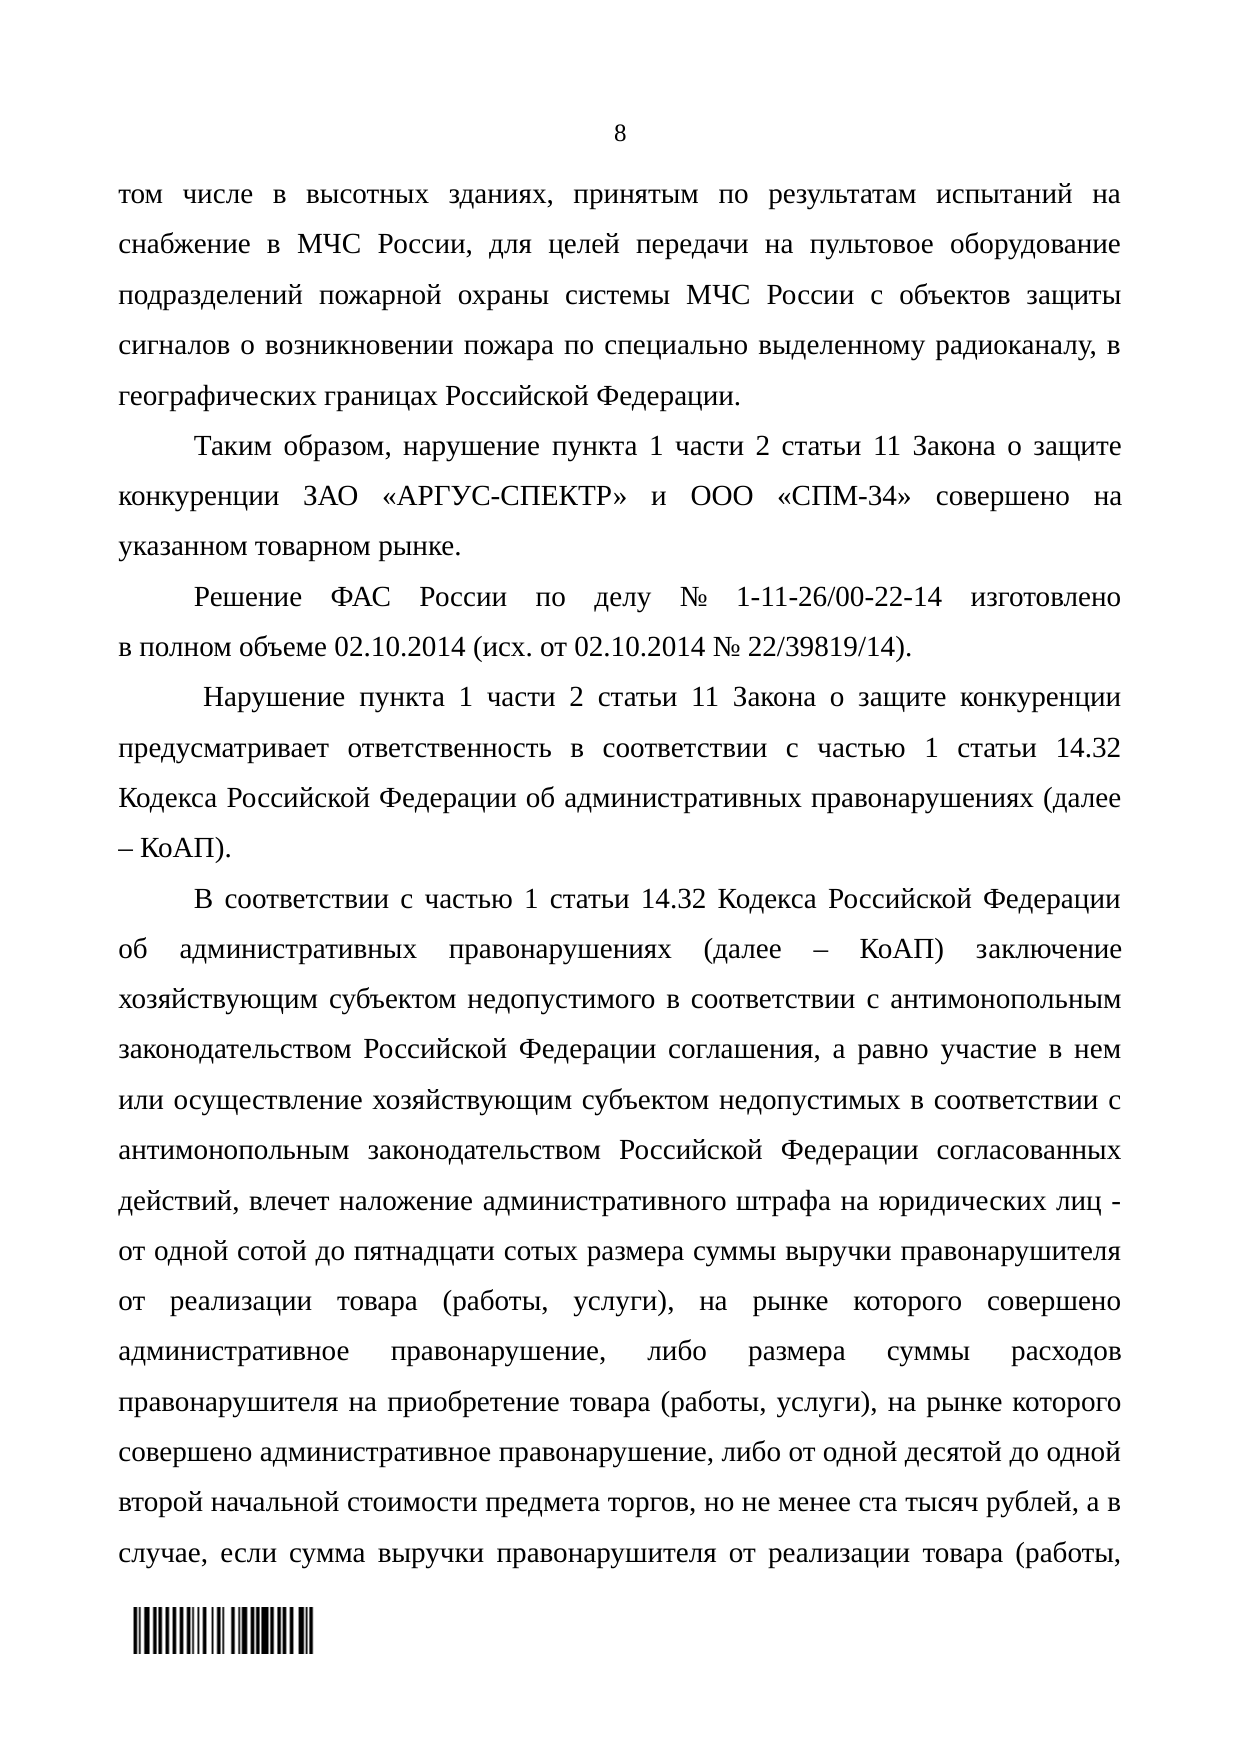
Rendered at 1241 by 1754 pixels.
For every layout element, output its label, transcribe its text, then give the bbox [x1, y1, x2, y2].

text В соответствии с частью 1 статьи 14.32 Кодекса Российской Федерации об административных правонарушениях (далее – КоАП) заключение хозяйствующим субъектом недопустимого в соответствии с антимонопольным законодательством Российской Федерации соглашения, а равно участие в нем или осуществление хозяйствующим субъектом недопустимых в соответствии с антимонопольным законодательством Российской Федерации согласованных действий, влечет наложение административного штрафа на юридических лиц - от одной сотой до пятнадцати сотых размера суммы выручки правонарушителя от реализации товара (работы, услуги), на рынке которого совершено административное правонарушение, либо размера суммы расходов правонарушителя на приобретение товара (работы, услуги), на рынке которого совершено административное правонарушение, либо от одной десятой до одной второй начальной стоимости предмета торгов, но не менее ста тысяч рублей, а в случае, если сумма выручки правонарушителя от реализации товара (работы, [118, 881, 1122, 1568]
text Таким образом, нарушение пункта 1 части 2 статьи 11 Закона о защите конкуренции ЗАО «АРГУС-СПЕКТР» и ООО «СПМ-34» совершено на указанном товарном рынке. [118, 428, 1122, 562]
text Нарушение пункта 1 части 2 статьи 11 Закона о защите конкуренции предусматривает ответственность в соответствии с частью 1 статьи 14.32 Кодекса Российской Федерации об административных правонарушениях (далее – КоАП). [118, 679, 1122, 864]
picture [118, 1607, 331, 1654]
text Решение ФАС России по делу № 1-11-26/00-22-14 изготовлено в полном объеме 02.10.2014 (исх. от 02.10.2014 № 22/39819/14). [118, 579, 1122, 663]
text том числе в высотных зданиях, принятым по результатам испытаний на снабжение в МЧС России, для целей передачи на пультовое оборудование подразделений пожарной охраны системы МЧС России с объектов защиты сигналов о возникновении пожара по специально выделенному радиоканалу, в географических границах Российской Федерации. [118, 176, 1122, 411]
